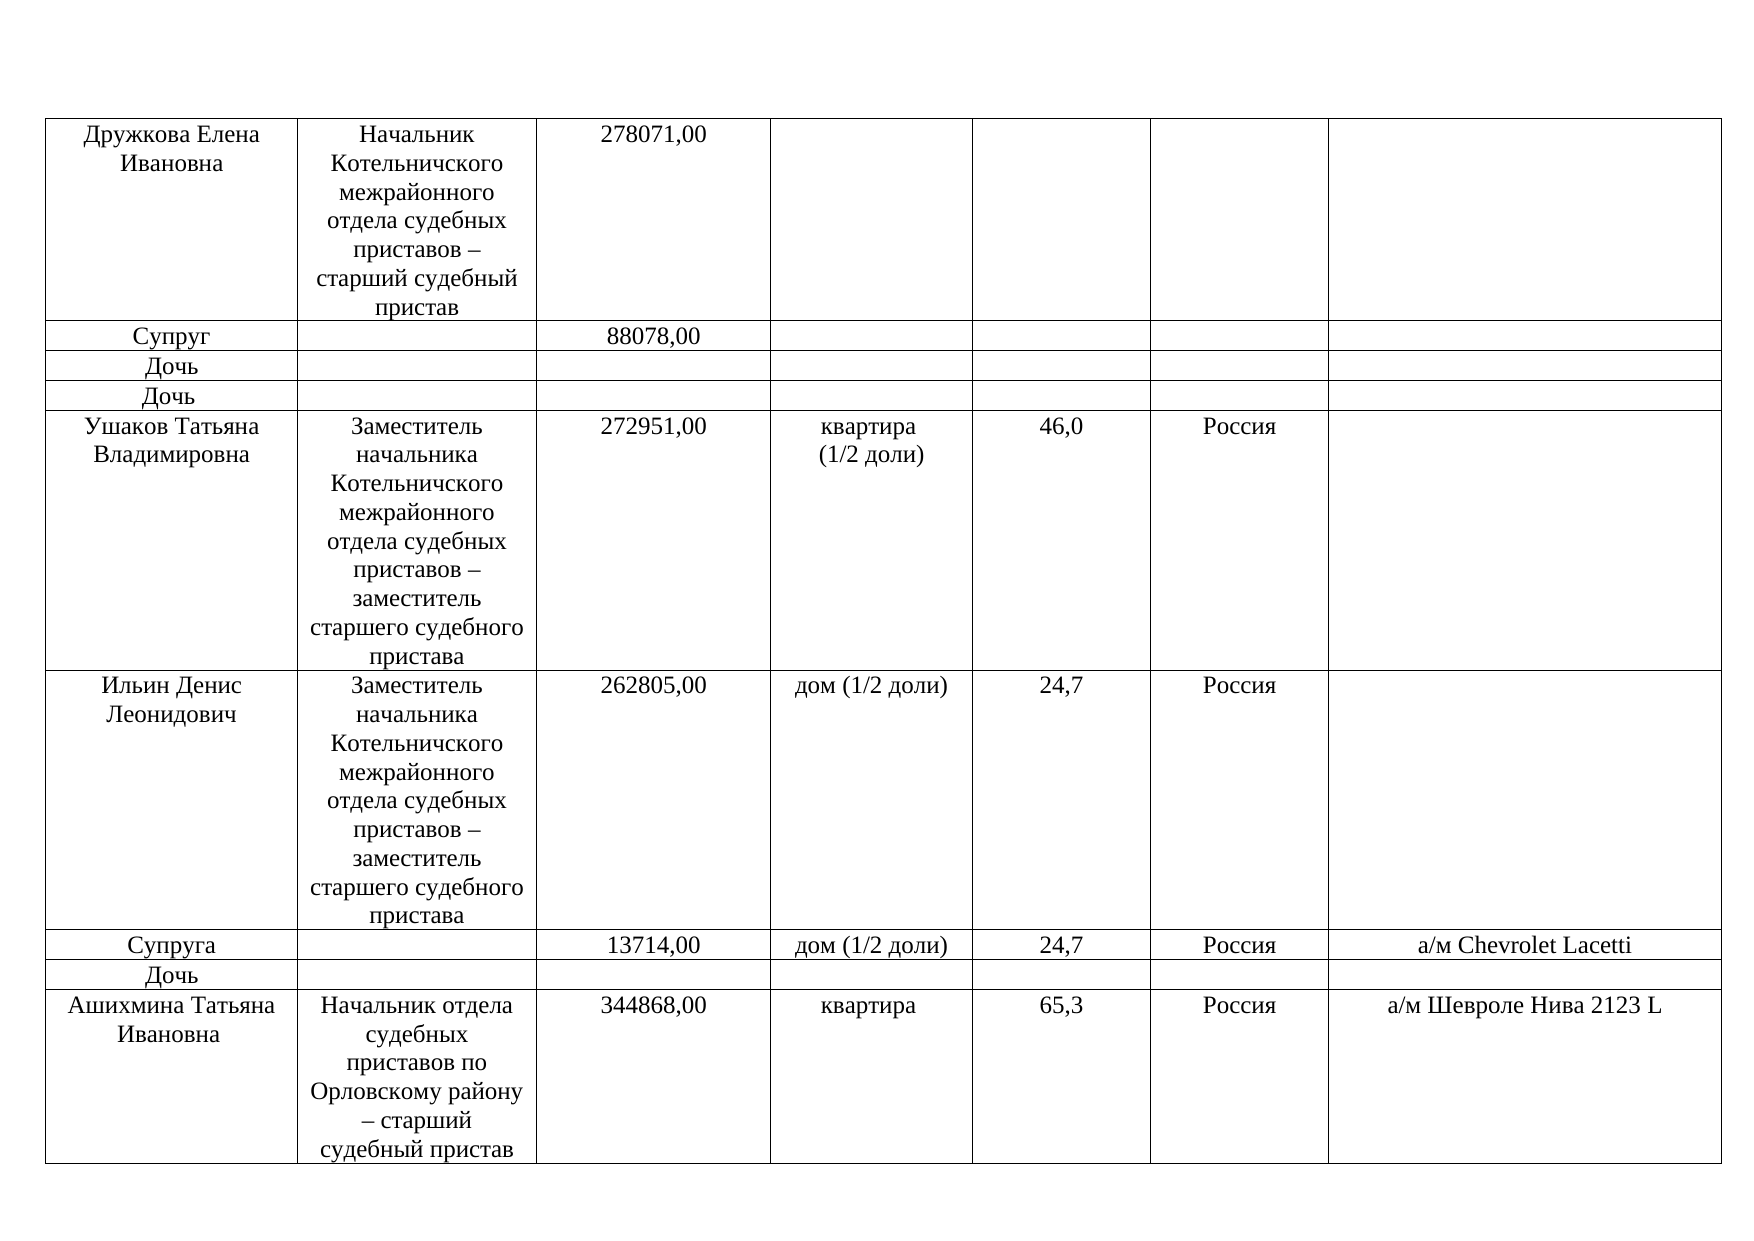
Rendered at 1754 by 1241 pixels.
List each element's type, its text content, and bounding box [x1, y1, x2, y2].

table_cell Ильин Денис Леонидович [46, 671, 297, 929]
table_cell [1329, 321, 1721, 350]
table_cell Дружкова Елена Ивановна [46, 119, 297, 320]
table_cell 46,0 [973, 411, 1150, 669]
table_cell [1151, 381, 1328, 410]
table_cell квартира (1/2 доли) [771, 411, 972, 669]
table_cell [298, 960, 536, 989]
table_cell Заместитель начальника Котельничского межрайонного отдела судебных приставов – заместитель старшего судебного пристава [298, 671, 536, 929]
table_cell [771, 321, 972, 350]
table_cell дом (1/2 доли) [771, 930, 972, 959]
table_cell [1329, 411, 1721, 669]
table_cell 344868,00 [537, 990, 770, 1162]
table_cell [973, 960, 1150, 989]
table_cell [298, 381, 536, 410]
table_cell Начальник отдела судебных приставов по Орловскому району – старший судебный пристав [298, 990, 536, 1162]
table_cell [1329, 381, 1721, 410]
table_cell [1151, 321, 1328, 350]
table_cell [1151, 119, 1328, 320]
table_cell Россия [1151, 990, 1328, 1162]
table_cell [298, 321, 536, 350]
table_cell квартира [771, 990, 972, 1162]
table_cell [537, 960, 770, 989]
table_cell 65,3 [973, 990, 1150, 1162]
table_cell Ушаков Татьяна Владимировна [46, 411, 297, 669]
table_cell а/м Шевроле Нива 2123 L [1329, 990, 1721, 1162]
table_cell [298, 930, 536, 959]
table_cell Супруг [46, 321, 297, 350]
table_cell [771, 960, 972, 989]
table_cell [1151, 960, 1328, 989]
table_cell Супруга [46, 930, 297, 959]
table_cell Дочь [46, 351, 297, 380]
table_cell [1329, 119, 1721, 320]
table_cell [771, 351, 972, 380]
table_cell [771, 381, 972, 410]
table_cell Россия [1151, 671, 1328, 929]
table_cell 262805,00 [537, 671, 770, 929]
table_cell [537, 381, 770, 410]
table_cell 272951,00 [537, 411, 770, 669]
table_cell Дочь [46, 960, 297, 989]
table_cell Россия [1151, 411, 1328, 669]
table_cell 24,7 [973, 671, 1150, 929]
table_cell [1329, 351, 1721, 380]
table_cell 88078,00 [537, 321, 770, 350]
table_cell а/м Chevrolet Lacetti [1329, 930, 1721, 959]
table_cell [973, 351, 1150, 380]
table_cell Начальник Котельничского межрайонного отдела судебных приставов – старший судебный пристав [298, 119, 536, 320]
table_cell [771, 119, 972, 320]
table_cell [1329, 960, 1721, 989]
table_cell [298, 351, 536, 380]
table_cell Дочь [46, 381, 297, 410]
table_cell Заместитель начальника Котельничского межрайонного отдела судебных приставов – заместитель старшего судебного пристава [298, 411, 536, 669]
table_cell [973, 321, 1150, 350]
table_cell [1329, 671, 1721, 929]
table_cell [973, 119, 1150, 320]
table_cell 24,7 [973, 930, 1150, 959]
table_cell [973, 381, 1150, 410]
table_cell дом (1/2 доли) [771, 671, 972, 929]
table_cell 13714,00 [537, 930, 770, 959]
table_cell [1151, 351, 1328, 380]
table_cell Россия [1151, 930, 1328, 959]
table_cell [537, 351, 770, 380]
table_cell Ашихмина Татьяна Ивановна [46, 990, 297, 1162]
table_cell 278071,00 [537, 119, 770, 320]
